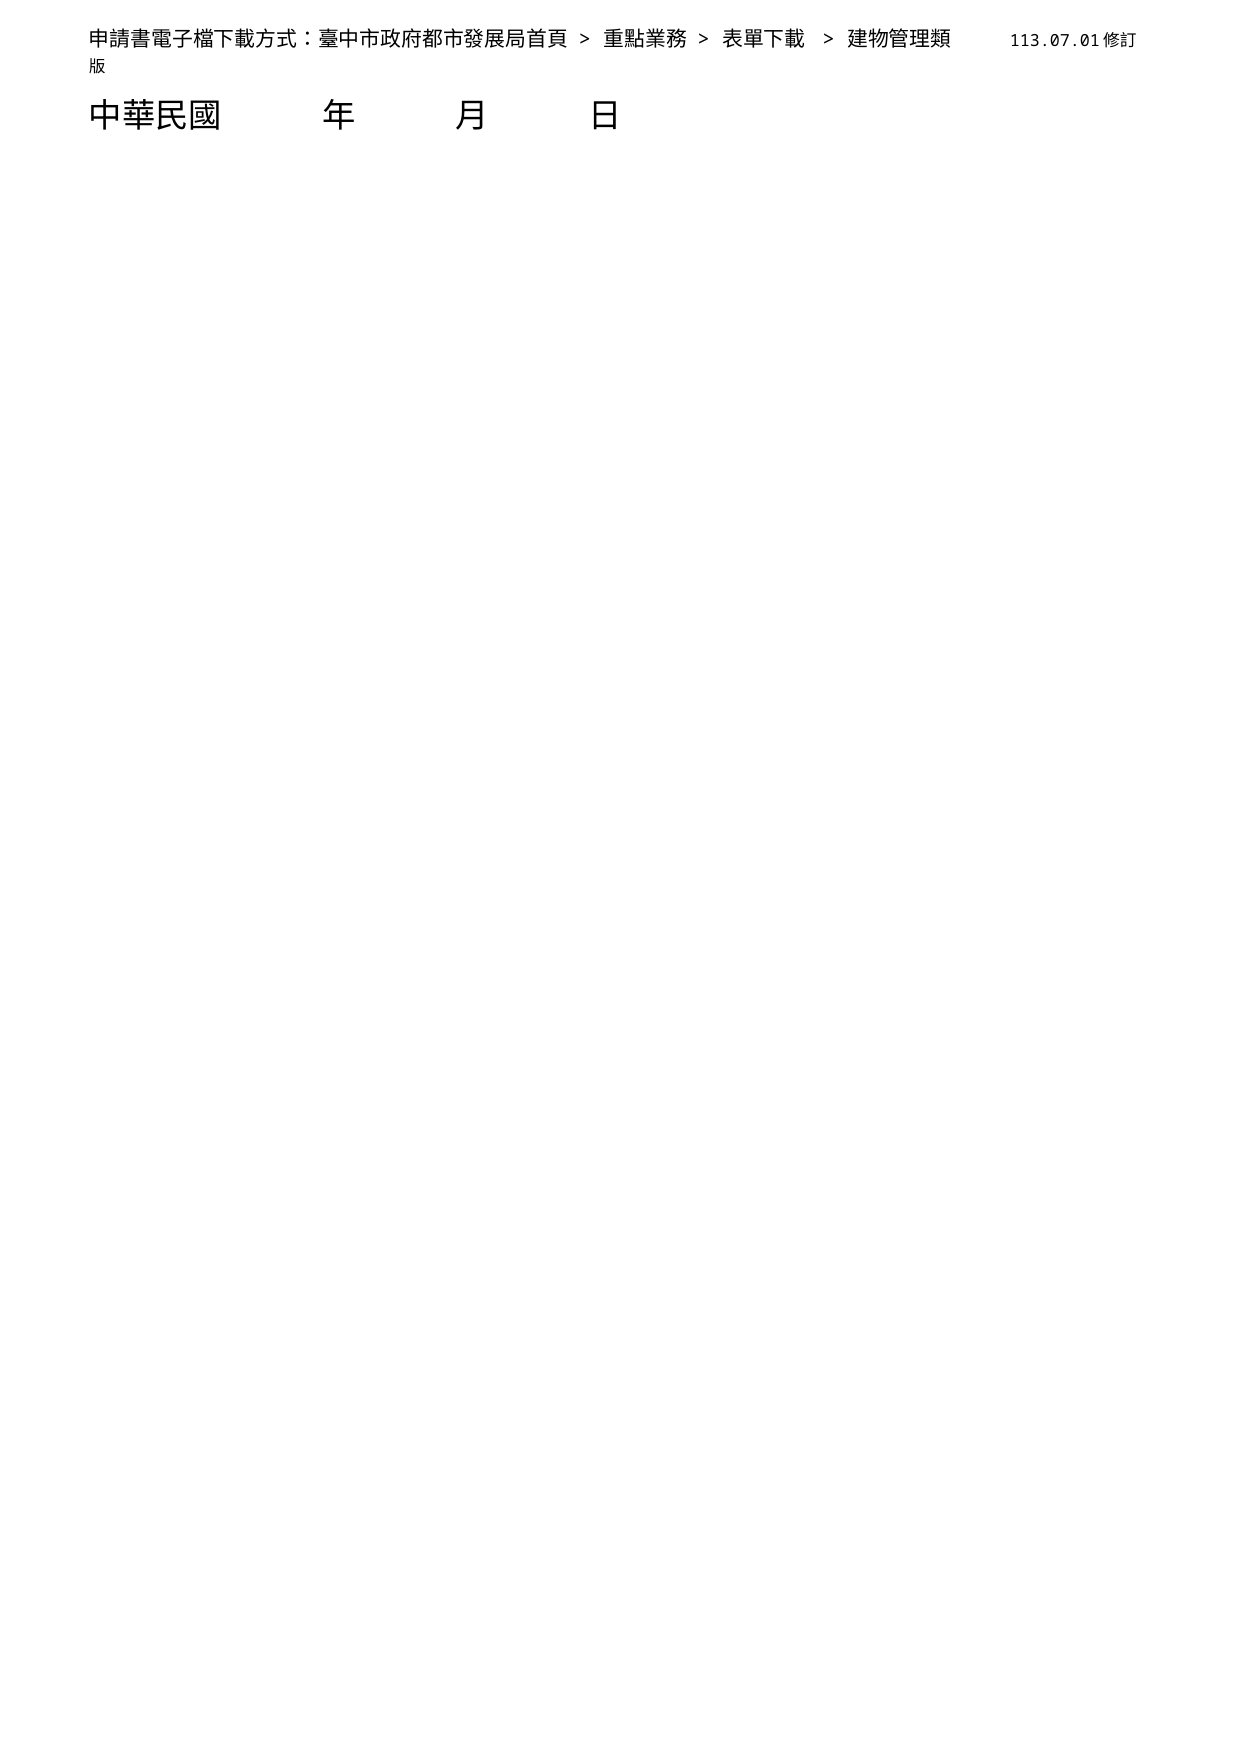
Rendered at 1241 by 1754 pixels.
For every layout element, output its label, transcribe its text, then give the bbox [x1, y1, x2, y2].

text 中華民國 年 月 日 [89, 77, 1152, 140]
